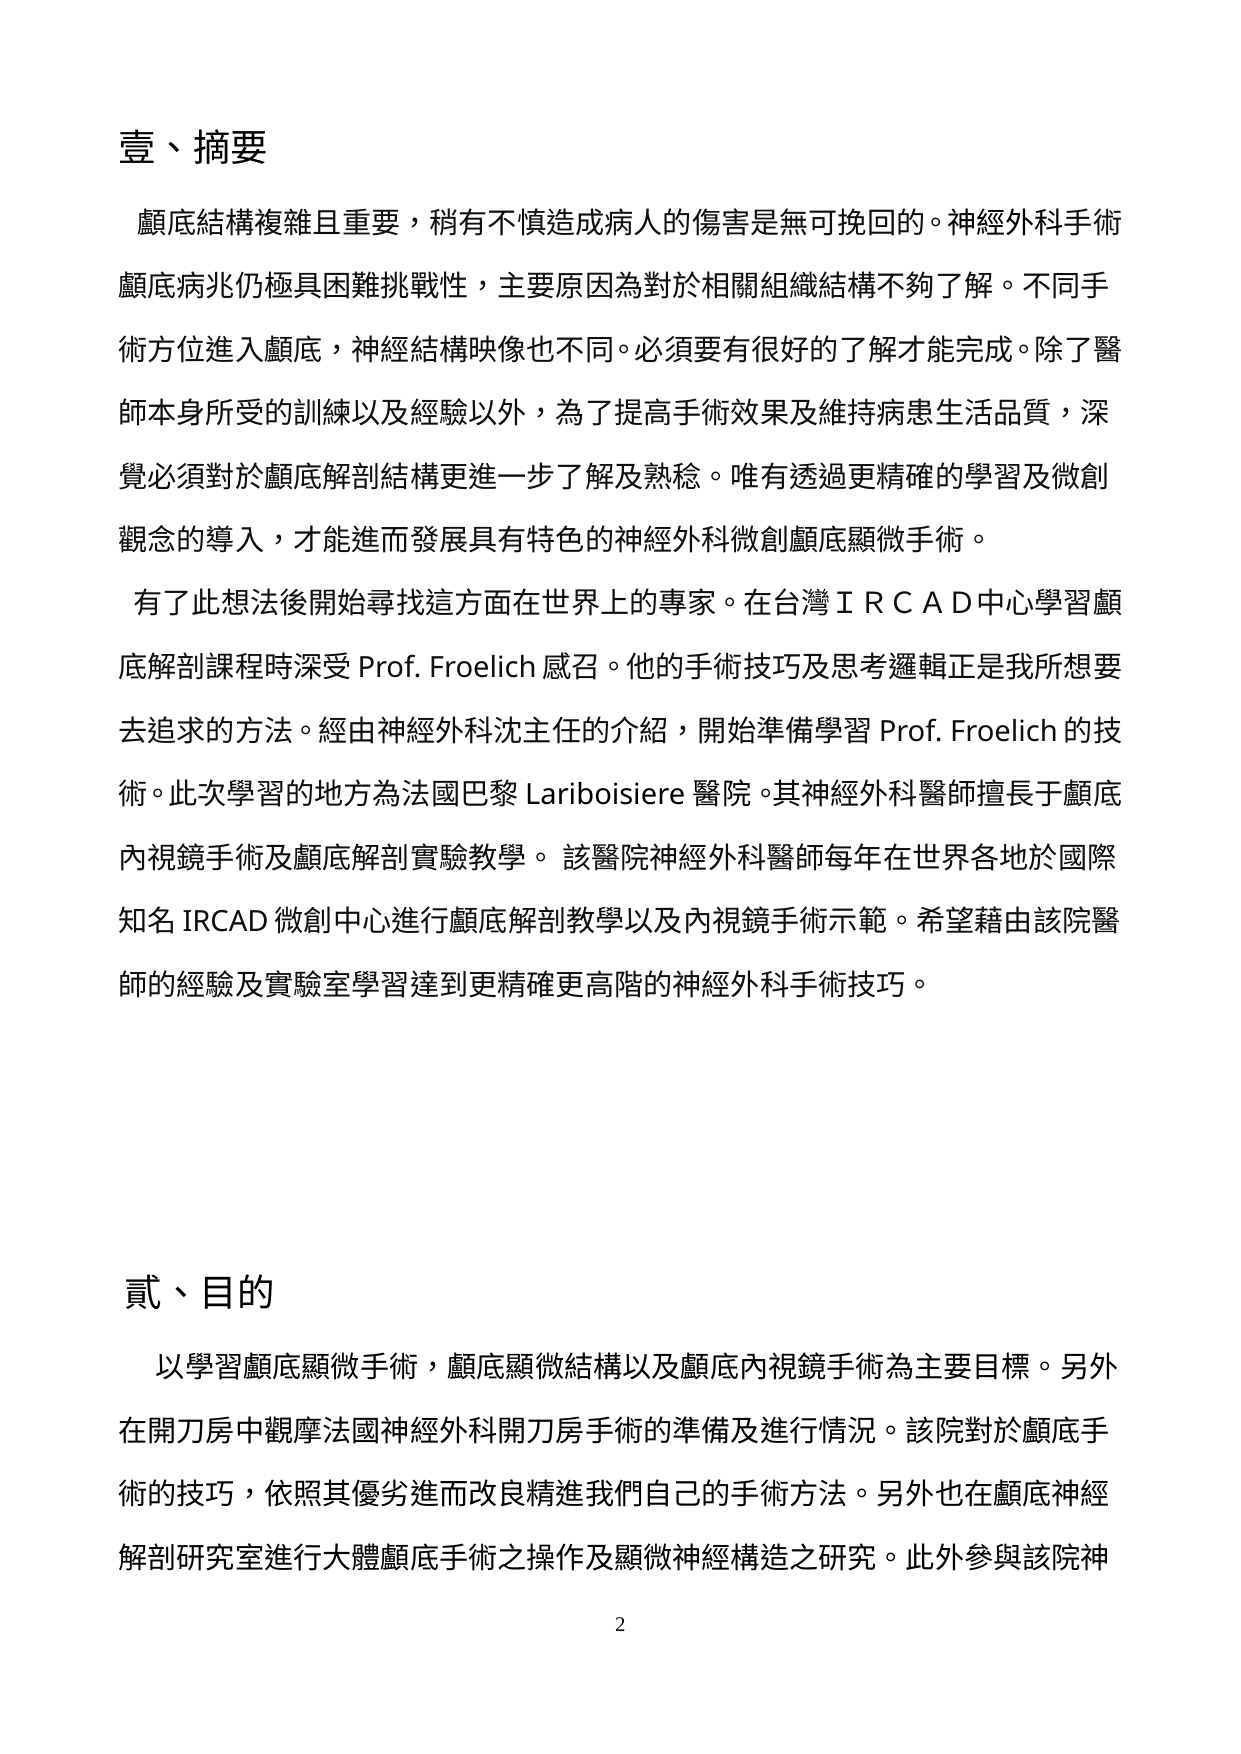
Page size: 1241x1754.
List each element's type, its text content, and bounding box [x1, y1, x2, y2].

text 以學習顱底顯微手術，顱底顯微結構以及顱底內視鏡手術為主要目標。另外在開刀房中觀摩法國神經外科開刀房手術的準備及進行情況。該院對於顱底手術的技巧，依照其優劣進而改良精進我們自己的手術方法。另外也在顱底神經解剖研究室進行大體顱底手術之操作及顯微神經構造之研究。此外參與該院神經外科相關之各個會議與討論。並與相關主治醫師交流了解對於該領域的經驗及展望。針對本科既有現狀，探尋及研究出更好的應用及發展。我選擇法國Laribosiere醫院進修顱底手術的原因是因為該院神經外科主任Prof. Froelich為歐 [118, 1344, 1122, 1576]
text 顱底結構複雜且重要，稍有不慎造成病人的傷害是無可挽回的。神經外科手術顱底病兆仍極具困難挑戰性，主要原因為對於相關組織結構不夠了解。不同手術方位進入顱底，神經結構映像也不同。必須要有很好的了解才能完成。除了醫師本身所受的訓練以及經驗以外，為了提高手術效果及維持病患生活品質，深覺必須對於顱底解剖結構更進一步了解及熟稔。唯有透過更精確的學習及微創觀念的導入，才能進而發展具有特色的神經外科微創顱底顯微手術。 [118, 199, 1122, 559]
text 壹、摘要 [118, 118, 1122, 172]
text 有了此想法後開始尋找這方面在世界上的專家。在台灣ＩＲＣＡＤ中心學習顱底解剖課程時深受Prof. Froelich感召。他的手術技巧及思考邏輯正是我所想要去追求的方法。經由神經外科沈主任的介紹，開始準備學習Prof. Froelich的技術。此次學習的地方為法國巴黎 Lariboisiere 醫院。其神經外科醫師擅長于顱底內視鏡手術及顱底解剖實驗教學。 該醫院神經外科醫師每年在世界各地於國際知名IRCAD微創中心進行顱底解剖教學以及內視鏡手術示範。希望藉由該院醫師的經驗及實驗室學習達到更精確更高階的神經外科手術技巧。 [118, 580, 1122, 1003]
text 貳、目的 [118, 1262, 1122, 1317]
